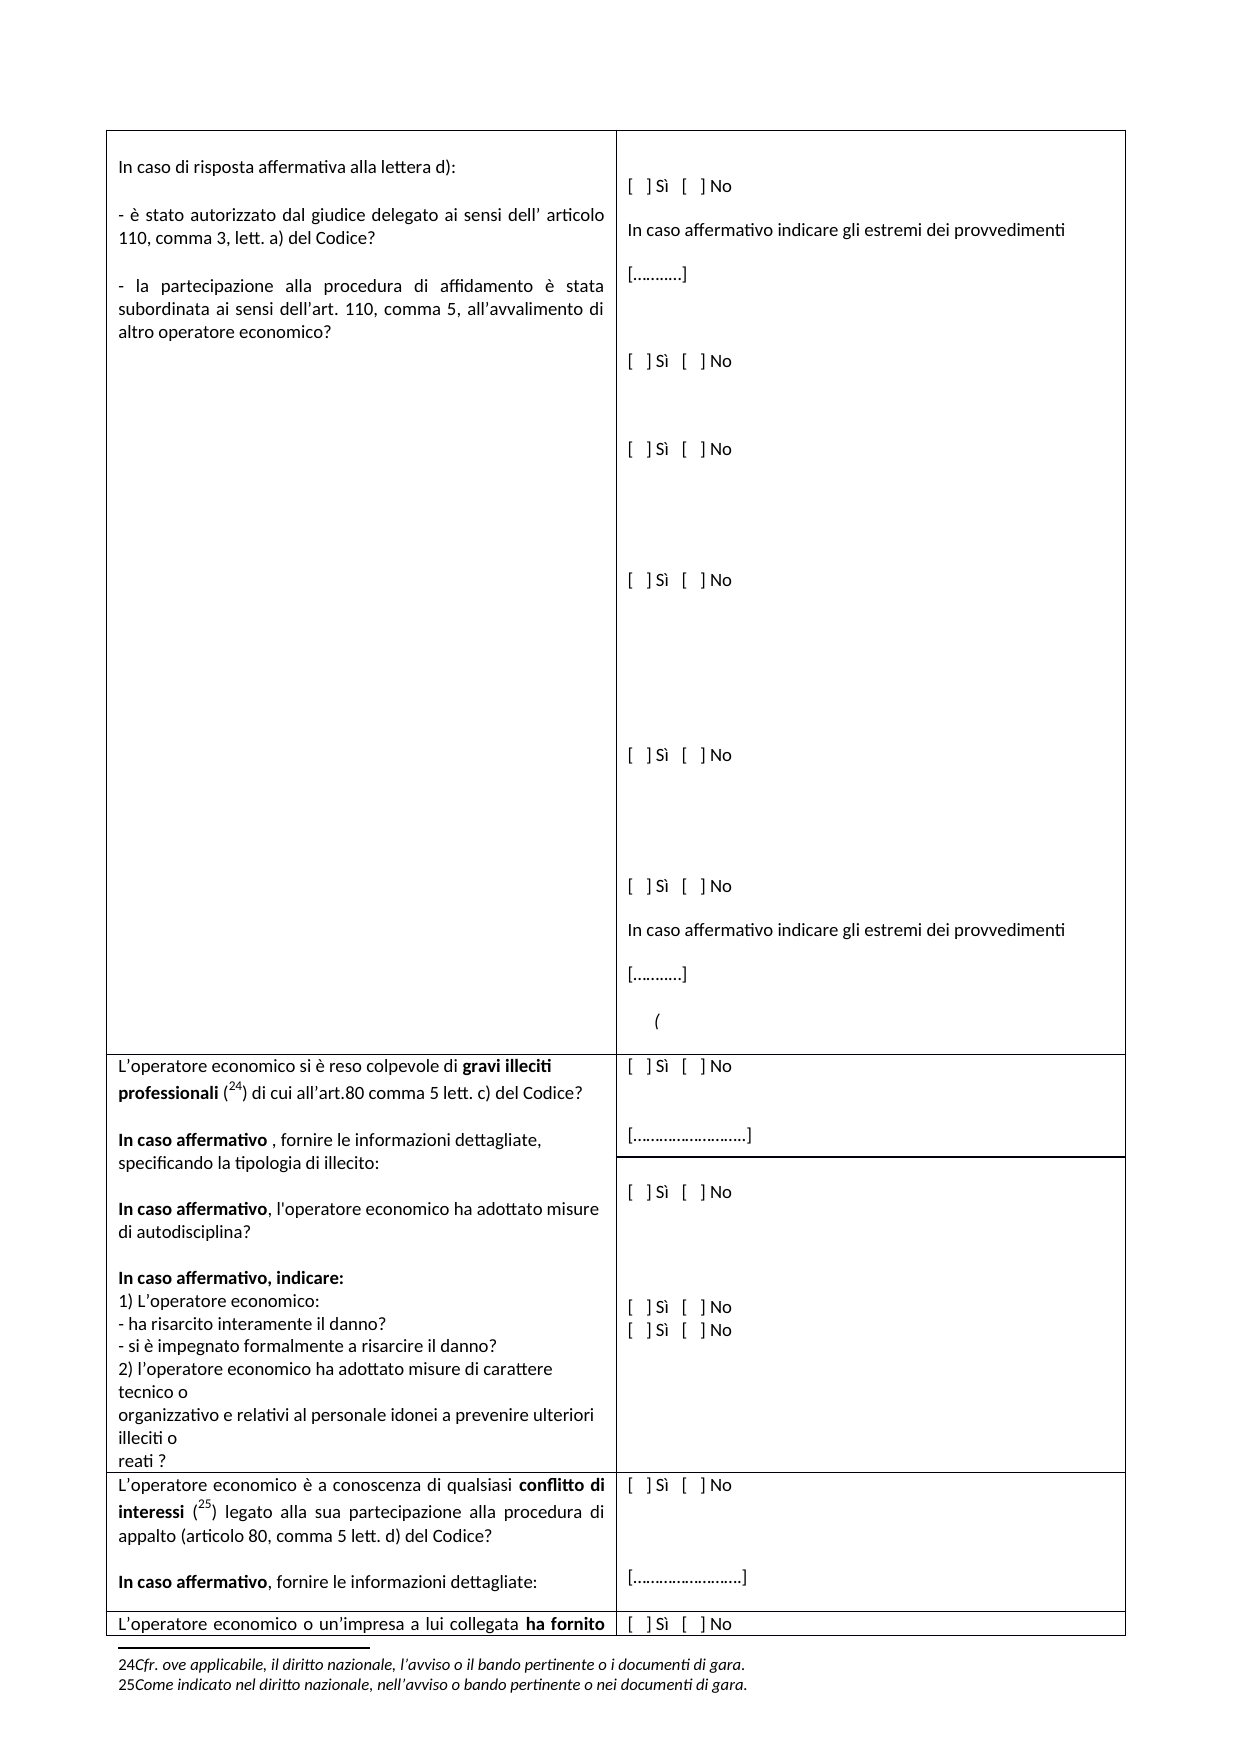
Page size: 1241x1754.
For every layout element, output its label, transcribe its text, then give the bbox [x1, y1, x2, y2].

table_cell L’operatore economico o un’impresa a lui collegata ha fornito [107, 1612, 616, 1634]
table_cell In caso di risposta affermativa alla lettera d): - è stato autorizzato dal giudice delegato ai sensi dell’ articolo 110, comma 3, lett. a) del Codice? - la partecipazione alla procedura di affidamento è stata subordinata ai sensi dell’art. 110, comma 5, all’avvalimento di altro operatore economico? [107, 131, 616, 1053]
table_cell [ ] Sì [ ] No [……………………..] [617, 1055, 1125, 1156]
table_cell [ ] Sì [ ] No […………………….] [617, 1473, 1125, 1611]
table_cell L’operatore economico è a conoscenza di qualsiasi conflitto di interessi () legato alla sua partecipazione alla procedura di appalto (articolo 80, comma 5 lett. d) del Codice? In caso affermativo, fornire le informazioni dettagliate: [107, 1473, 616, 1611]
table_cell [ ] Sì [ ] No [ ] Sì [ ] No [ ] Sì [ ] No [617, 1158, 1125, 1472]
table_cell [ ] Sì [ ] No In caso affermativo indicare gli estremi dei provvedimenti [……..…] [ ] Sì [ ] No [ ] Sì [ ] No [ ] Sì [ ] No [ ] Sì [ ] No [ ] Sì [ ] No In caso affermativo indicare gli estremi dei provvedimenti [……..…] ( [617, 131, 1125, 1053]
table_cell [ ] Sì [ ] No [617, 1612, 1125, 1634]
table_cell L’operatore economico si è reso colpevole di gravi illeciti professionali () di cui all’art.80 comma 5 lett. c) del Codice? In caso affermativo , fornire le informazioni dettagliate, specificando la tipologia di illecito: In caso affermativo, l'operatore economico ha adottato misure di autodisciplina? In caso affermativo, indicare: 1) L’operatore economico: - ha risarcito interamente il danno? - si è impegnato formalmente a risarcire il danno? 2) l’operatore economico ha adottato misure di carattere tecnico o organizzativo e relativi al personale idonei a prevenire ulteriori illeciti o reati ? [107, 1055, 616, 1472]
